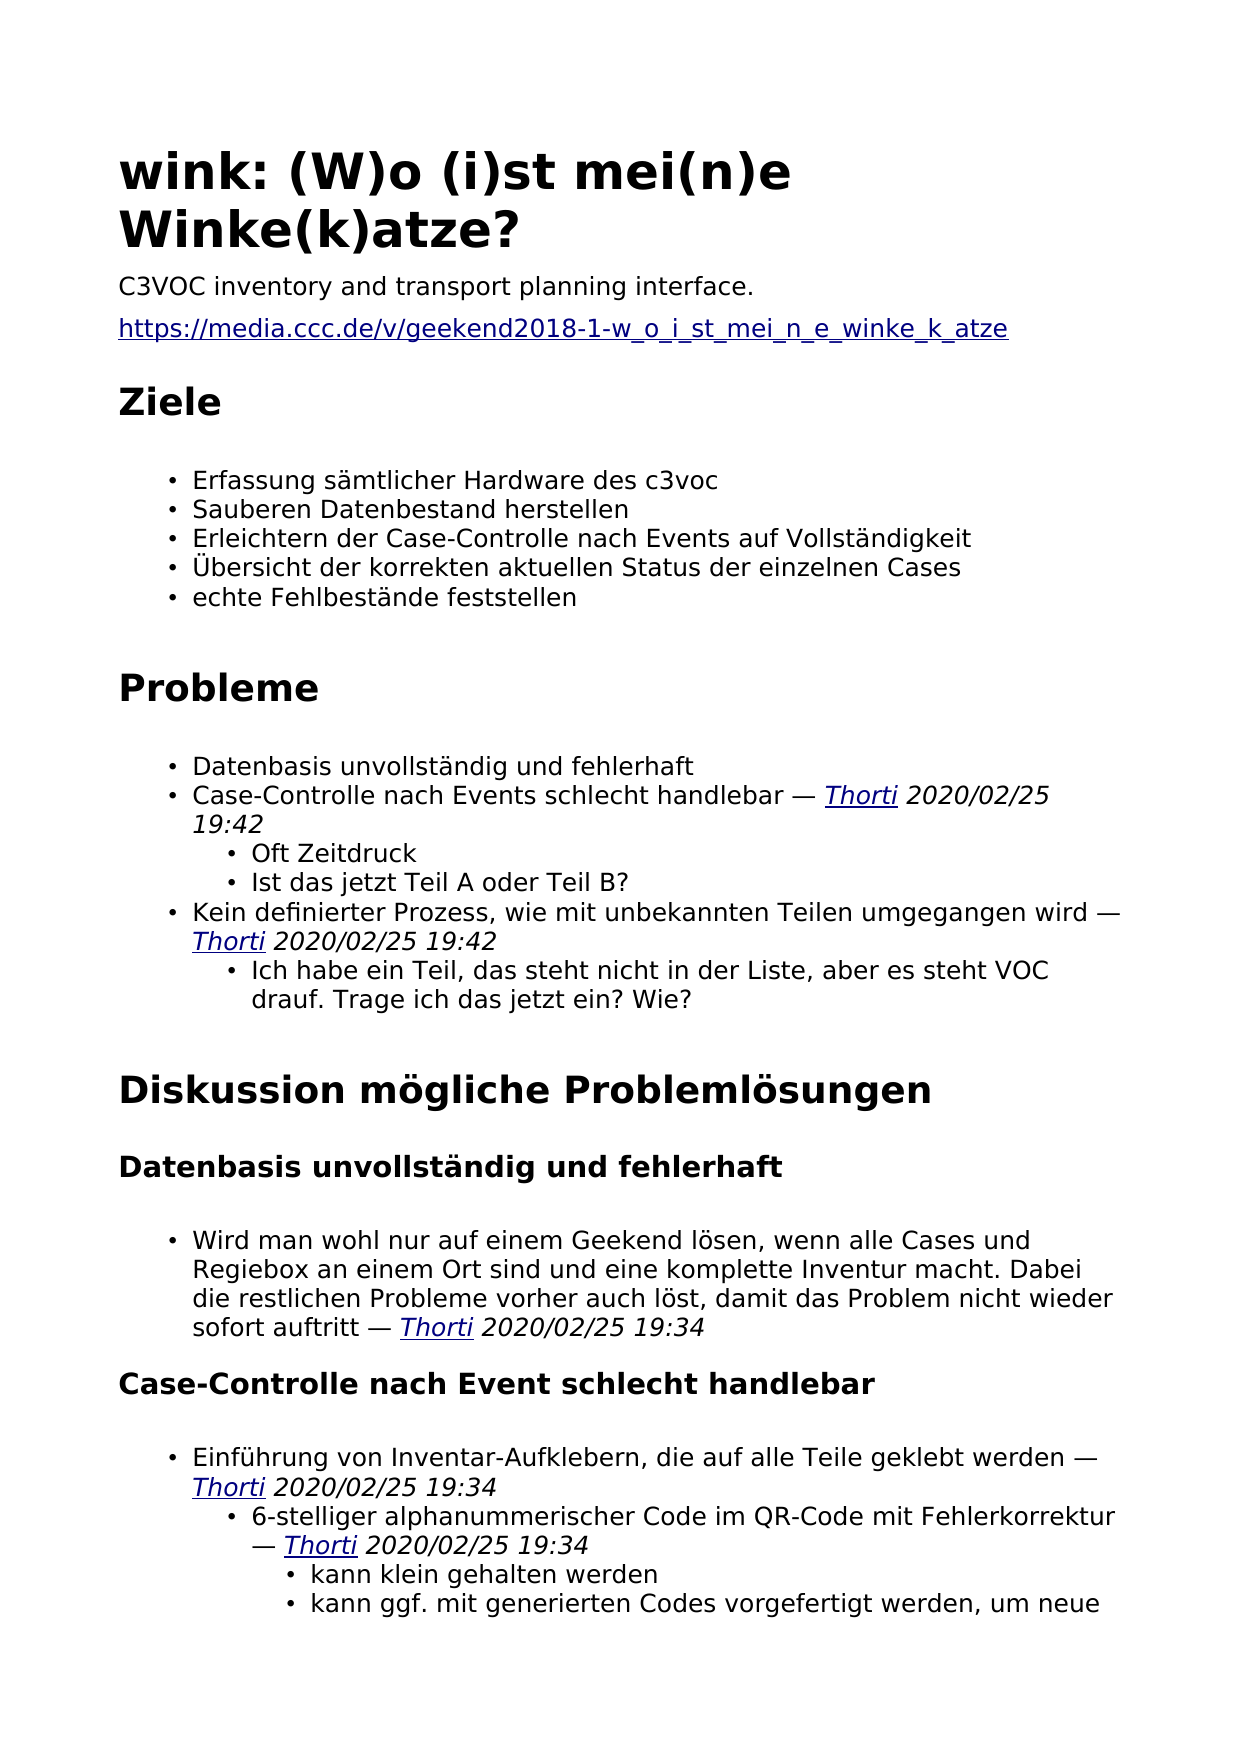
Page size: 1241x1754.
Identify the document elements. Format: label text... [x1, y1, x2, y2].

list Einführung von Inventar-Aufklebern, die auf alle Teile geklebt werden — Thorti 2020/02/25 19:34 [177, 1444, 1122, 1502]
list kann ggf. mit generierten Codes vorgefertigt werden, um neue [295, 1589, 1122, 1619]
list Sauberen Datenbestand herstellen [177, 495, 1122, 524]
list echte Fehlbestände feststellen [177, 583, 1122, 612]
list 6-stelliger alphanummerischer Code im QR-Code mit Fehlerkorrektur — Thorti 2020/02/25 19:34 [236, 1502, 1122, 1560]
list Kein definierter Prozess, wie mit unbekannten Teilen umgegangen wird — Thorti 2020/02/25 19:42 [177, 898, 1122, 956]
list Datenbasis unvollständig und fehlerhaft [177, 752, 1122, 781]
list Ist das jetzt Teil A oder Teil B? [236, 869, 1122, 898]
list Oft Zeitdruck [236, 839, 1122, 869]
subtitle Probleme [118, 666, 1122, 710]
subtitle wink: (W)o (i)st mei(n)e Winke(k)atze? [118, 143, 1122, 259]
text C3VOC inventory and transport planning interface. [118, 272, 1122, 301]
subtitle Datenbasis unvollständig und fehlerhaft [118, 1150, 1122, 1184]
list Erfassung sämtlicher Hardware des c3voc [177, 466, 1122, 495]
list Ich habe ein Teil, das steht nicht in der Liste, aber es steht VOC drauf. Trage ich das jetzt ein? Wie? [236, 956, 1122, 1014]
list Übersicht der korrekten aktuellen Status der einzelnen Cases [177, 553, 1122, 583]
list kann klein gehalten werden [295, 1560, 1122, 1589]
text https://media.ccc.de/v/geekend2018-1-w_o_i_st_mei_n_e_winke_k_atze [118, 314, 1122, 343]
subtitle Ziele [118, 380, 1122, 424]
subtitle Diskussion mögliche Problemlösungen [118, 1069, 1122, 1113]
list Erleichtern der Case-Controlle nach Events auf Vollständigkeit [177, 524, 1122, 553]
list Wird man wohl nur auf einem Geekend lösen, wenn alle Cases und Regiebox an einem Ort sind und eine komplette Inventur macht. Dabei die restlichen Probleme vorher auch löst, damit das Problem nicht wieder sofort auftritt — Thorti 2020/02/25 19:34 [177, 1226, 1122, 1343]
subtitle Case-Controlle nach Event schlecht handlebar [118, 1368, 1122, 1402]
list Case-Controlle nach Events schlecht handlebar — Thorti 2020/02/25 19:42 [177, 781, 1122, 839]
